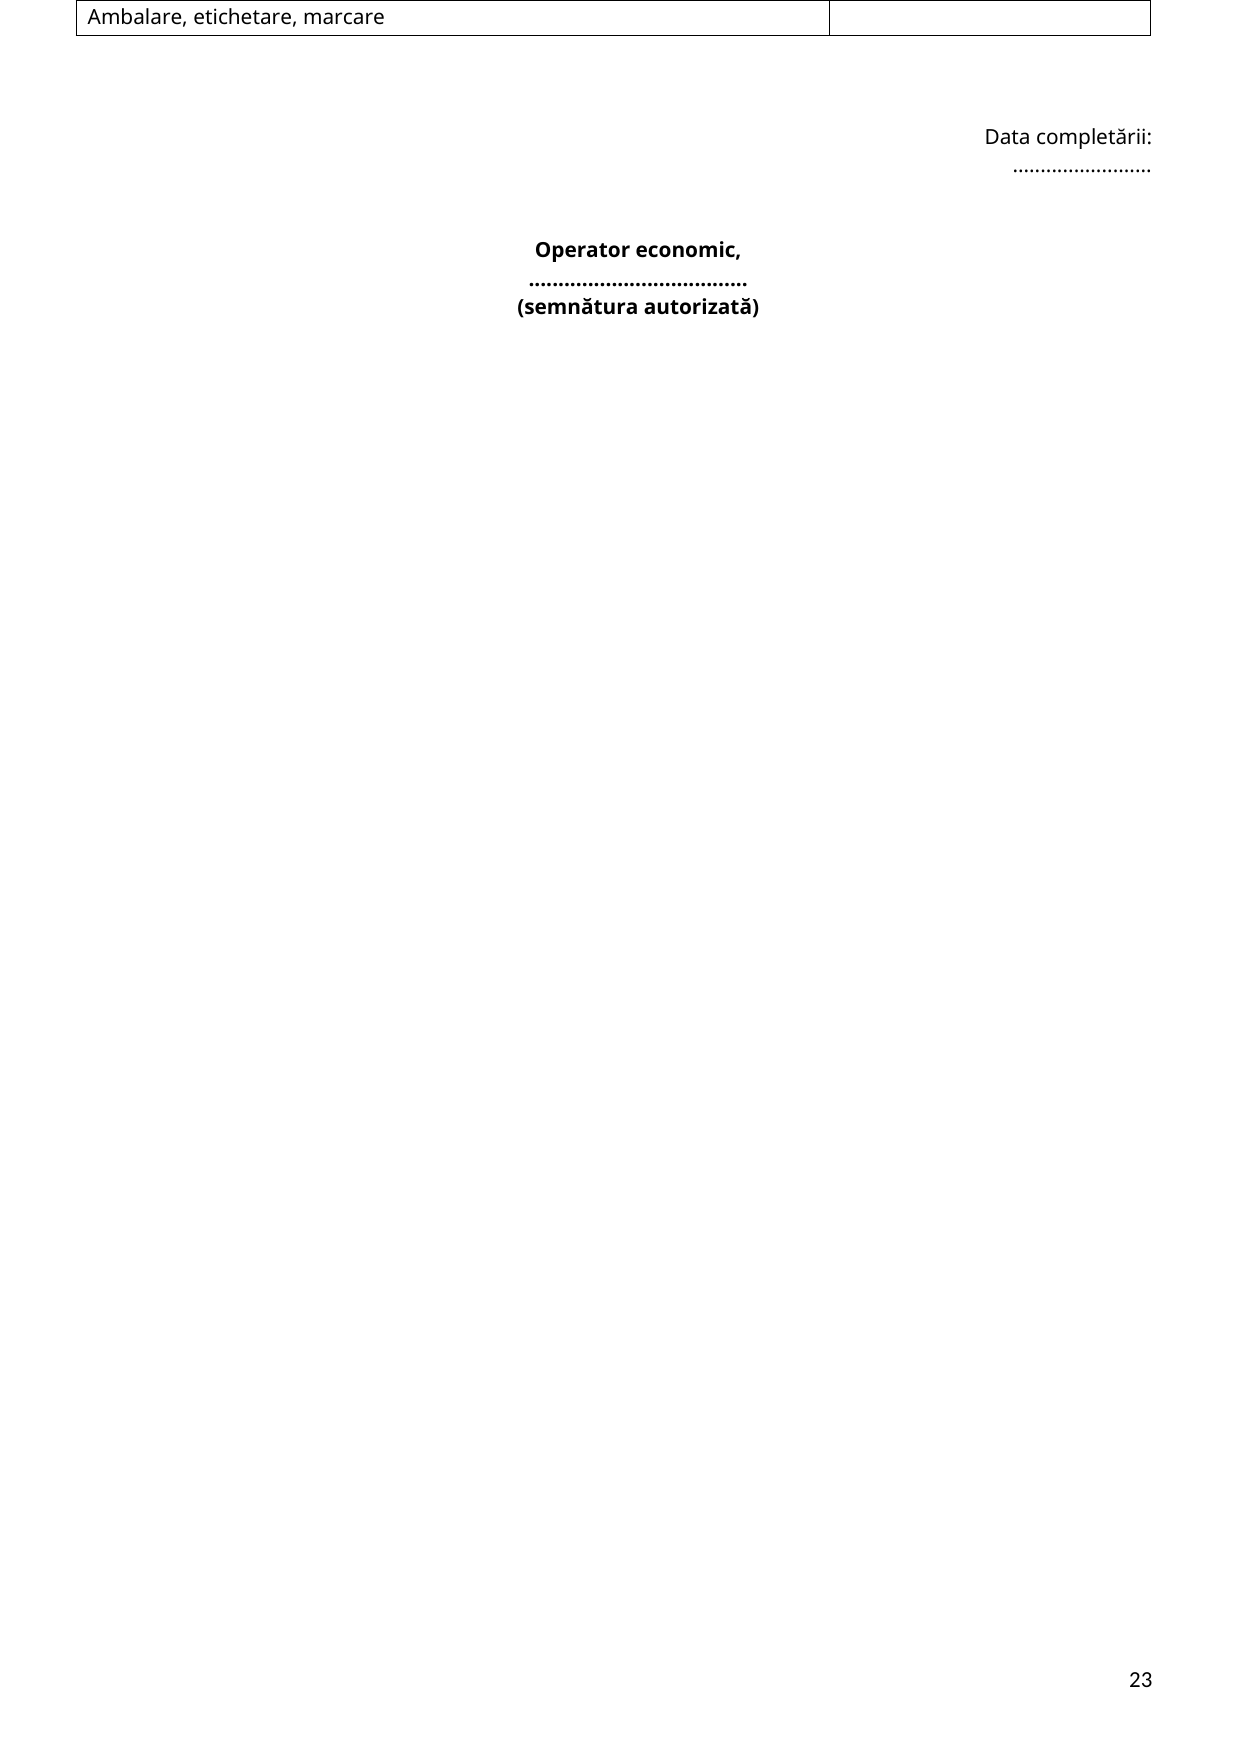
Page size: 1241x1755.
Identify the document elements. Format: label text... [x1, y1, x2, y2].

table_cell [830, 1, 1150, 35]
text Data completării: [124, 122, 1152, 150]
text Operator economic, [124, 236, 1152, 264]
text ......................... [124, 150, 1152, 179]
text (semnătura autorizată) [124, 292, 1152, 321]
text ..................................... [124, 264, 1152, 292]
table_cell Ambalare, etichetare, marcare [77, 1, 829, 35]
